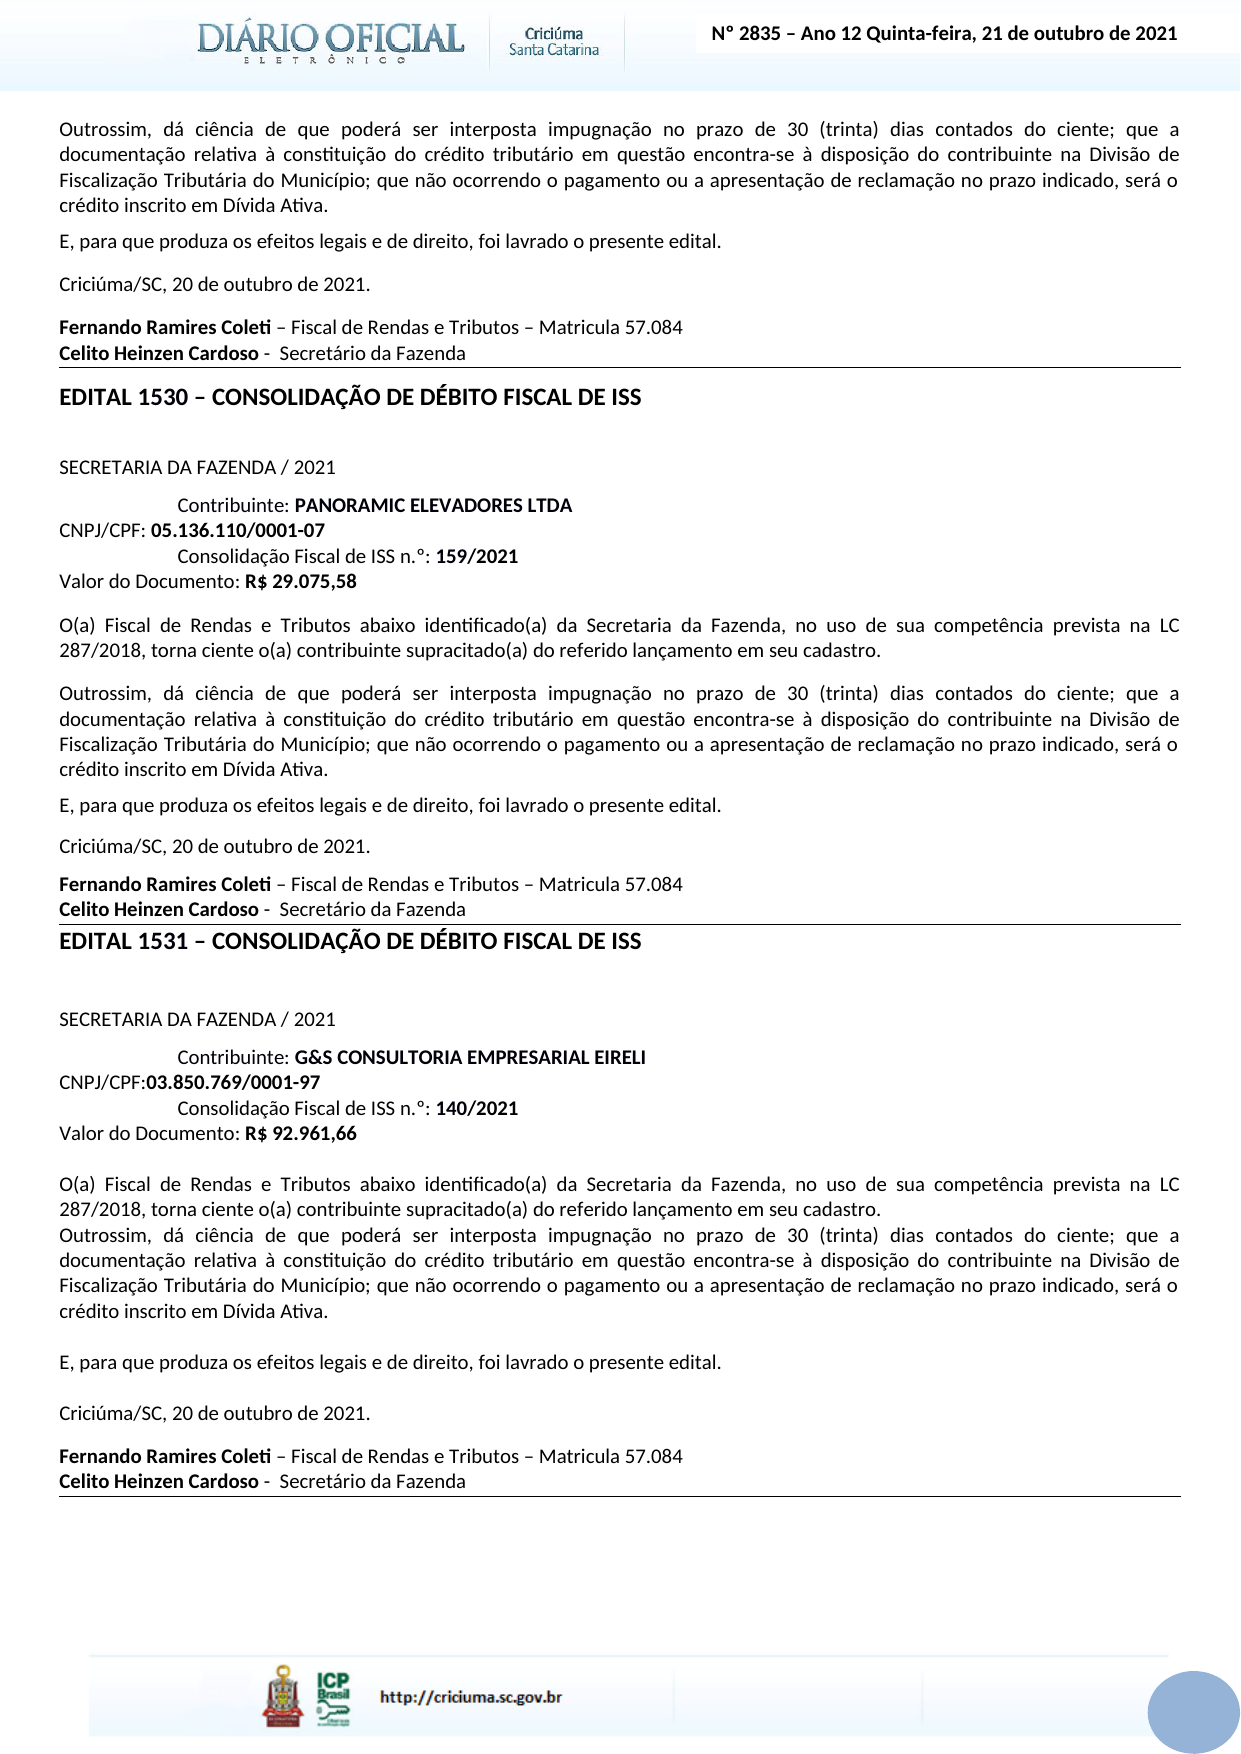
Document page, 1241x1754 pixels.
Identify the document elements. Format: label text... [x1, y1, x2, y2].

text Celito Heinzen Cardoso - Secretário da Fazenda [59, 897, 1181, 924]
text EDITAL 1530 – CONSOLIDAÇÃO DE DÉBITO FISCAL DE ISS [59, 381, 1181, 412]
text Contribuinte: PANORAMIC ELEVADORES LTDA [59, 492, 1181, 518]
text Consolidação Fiscal de ISS n.º: 140/2021 [59, 1095, 1181, 1120]
text Celito Heinzen Cardoso - Secretário da Fazenda [59, 1468, 1181, 1496]
text CNPJ/CPF: 05.136.110/0001-07 [59, 518, 1181, 543]
text Celito Heinzen Cardoso - Secretário da Fazenda [59, 340, 1181, 367]
text E, para que produza os efeitos legais e de direito, foi lavrado o presente edital. [59, 792, 1181, 818]
text SECRETARIA DA FAZENDA / 2021 [59, 1006, 1181, 1031]
text Fernando Ramires Coleti – Fiscal de Rendas e Tributos – Matricula 57.084 [59, 871, 1181, 897]
text E, para que produza os efeitos legais e de direito, foi lavrado o presente edital. [59, 228, 1181, 253]
text Outrossim, dá ciência de que poderá ser interposta impugnação no prazo de 30 (trinta) dias contados do ciente; que a documentação relativa à constituição do crédito tributário em questão encontra-se à disposição do contribuinte na Divisão de Fiscalização Tributária do Município; que não ocorrendo o pagamento ou a apresentação de reclamação no prazo indicado, será o crédito inscrito em Dívida Ativa. [59, 1222, 1181, 1323]
text SECRETARIA DA FAZENDA / 2021 [59, 454, 1181, 480]
text Contribuinte: G&S CONSULTORIA EMPRESARIAL EIRELI [59, 1044, 1181, 1069]
text Valor do Documento: R$ 92.961,66 [59, 1120, 1181, 1146]
text Criciúma/SC, 20 de outubro de 2021. [59, 1400, 1181, 1425]
text Consolidação Fiscal de ISS n.º: 159/2021 [59, 543, 1181, 568]
text Fernando Ramires Coleti – Fiscal de Rendas e Tributos – Matricula 57.084 [59, 1443, 1181, 1468]
text Valor do Documento: R$ 29.075,58 [59, 568, 1181, 594]
text Outrossim, dá ciência de que poderá ser interposta impugnação no prazo de 30 (trinta) dias contados do ciente; que a documentação relativa à constituição do crédito tributário em questão encontra-se à disposição do contribuinte na Divisão de Fiscalização Tributária do Município; que não ocorrendo o pagamento ou a apresentação de reclamação no prazo indicado, será o crédito inscrito em Dívida Ativa. [59, 116, 1181, 218]
text CNPJ/CPF:03.850.769/0001-97 [59, 1069, 1181, 1095]
text EDITAL 1531 – CONSOLIDAÇÃO DE DÉBITO FISCAL DE ISS [59, 925, 1181, 956]
text O(a) Fiscal de Rendas e Tributos abaixo identificado(a) da Secretaria da Fazenda, no uso de sua competência prevista na LC 287/2018, torna ciente o(a) contribuinte supracitado(a) do referido lançamento em seu cadastro. [59, 1171, 1181, 1222]
text Outrossim, dá ciência de que poderá ser interposta impugnação no prazo de 30 (trinta) dias contados do ciente; que a documentação relativa à constituição do crédito tributário em questão encontra-se à disposição do contribuinte na Divisão de Fiscalização Tributária do Município; que não ocorrendo o pagamento ou a apresentação de reclamação no prazo indicado, será o crédito inscrito em Dívida Ativa. [59, 680, 1181, 782]
text Criciúma/SC, 20 de outubro de 2021. [59, 271, 1181, 297]
text E, para que produza os efeitos legais e de direito, foi lavrado o presente edital. [59, 1349, 1181, 1374]
text O(a) Fiscal de Rendas e Tributos abaixo identificado(a) da Secretaria da Fazenda, no uso de sua competência prevista na LC 287/2018, torna ciente o(a) contribuinte supracitado(a) do referido lançamento em seu cadastro. [59, 612, 1181, 663]
text Fernando Ramires Coleti – Fiscal de Rendas e Tributos – Matricula 57.084 [59, 314, 1181, 340]
text Criciúma/SC, 20 de outubro de 2021. [59, 833, 1181, 858]
